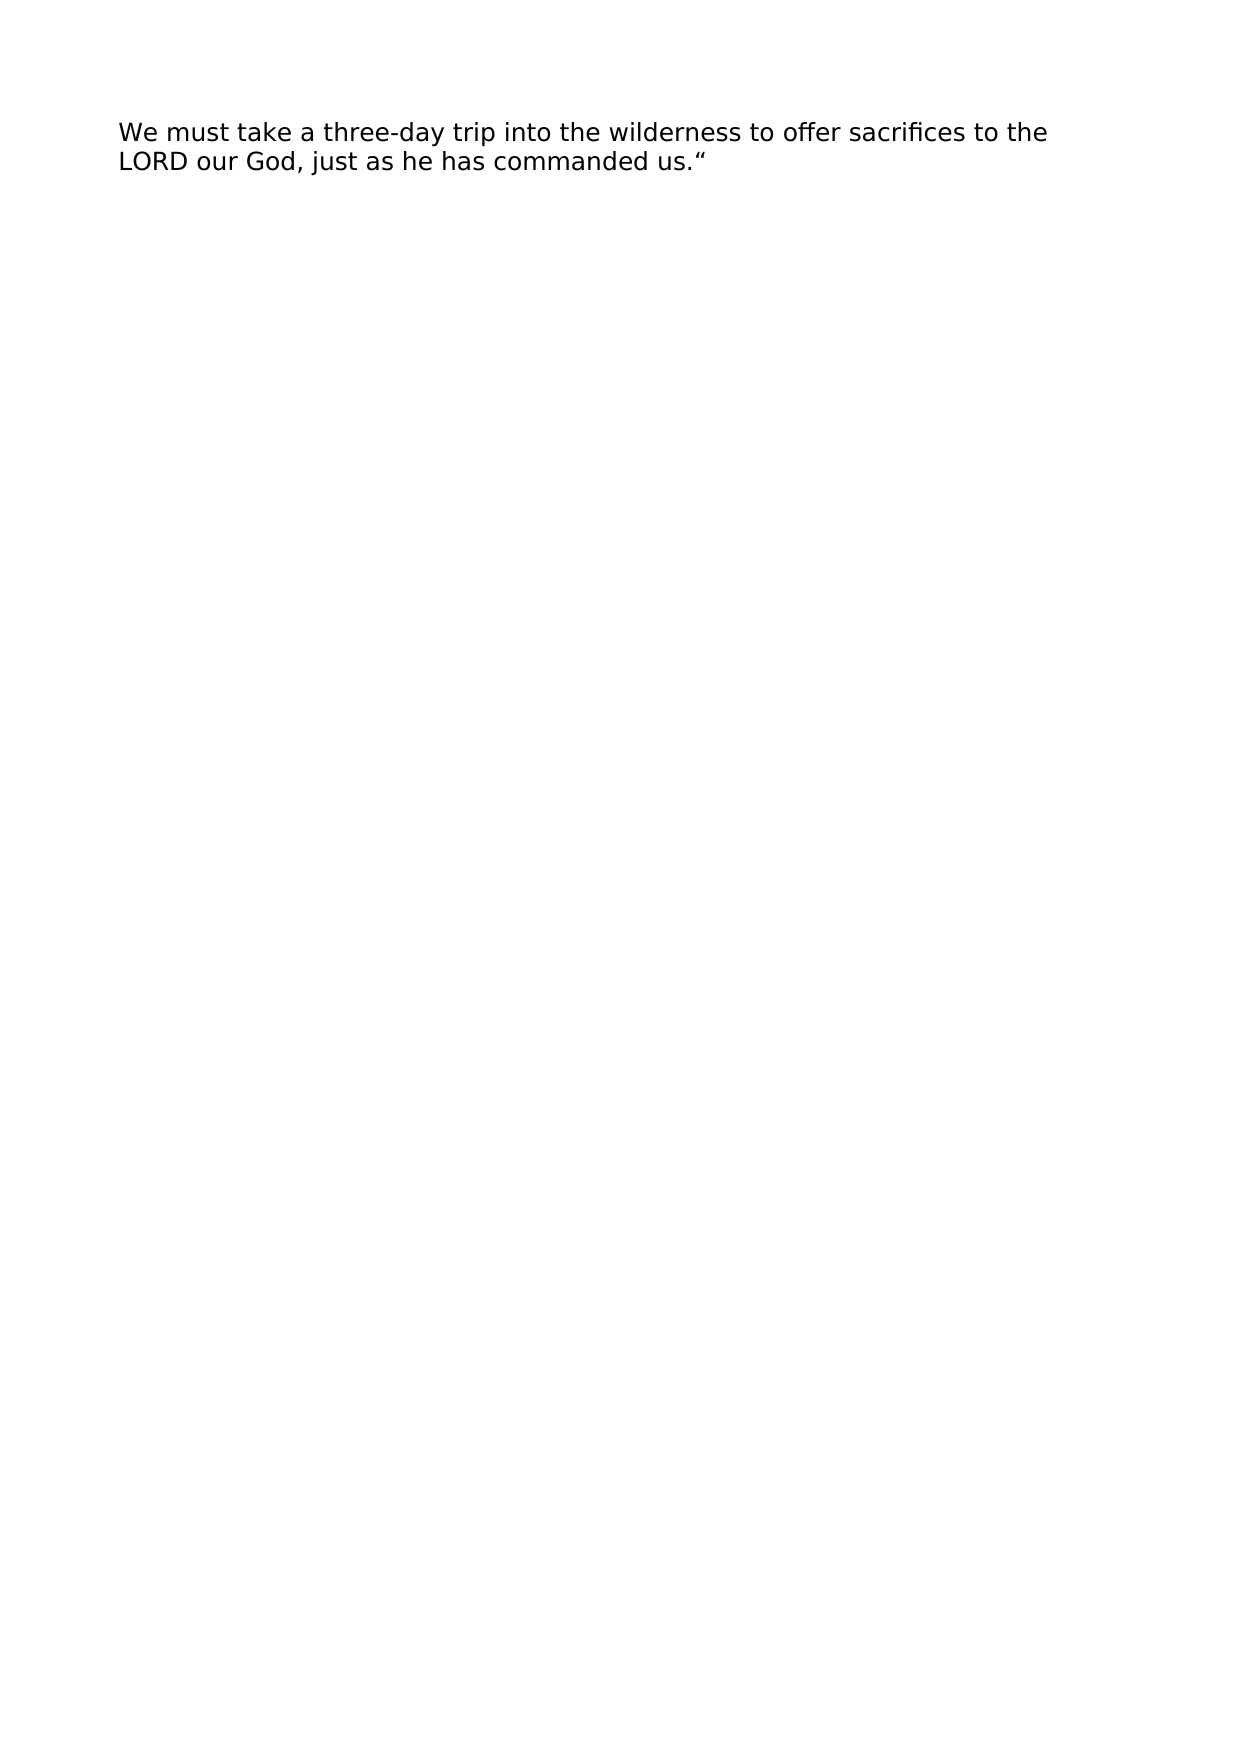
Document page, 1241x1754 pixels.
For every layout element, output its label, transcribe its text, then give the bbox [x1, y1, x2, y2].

text We must take a three-day trip into the wilderness to offer sacrifices to the LORD our God, just as he has commanded us.“ [118, 118, 1122, 176]
